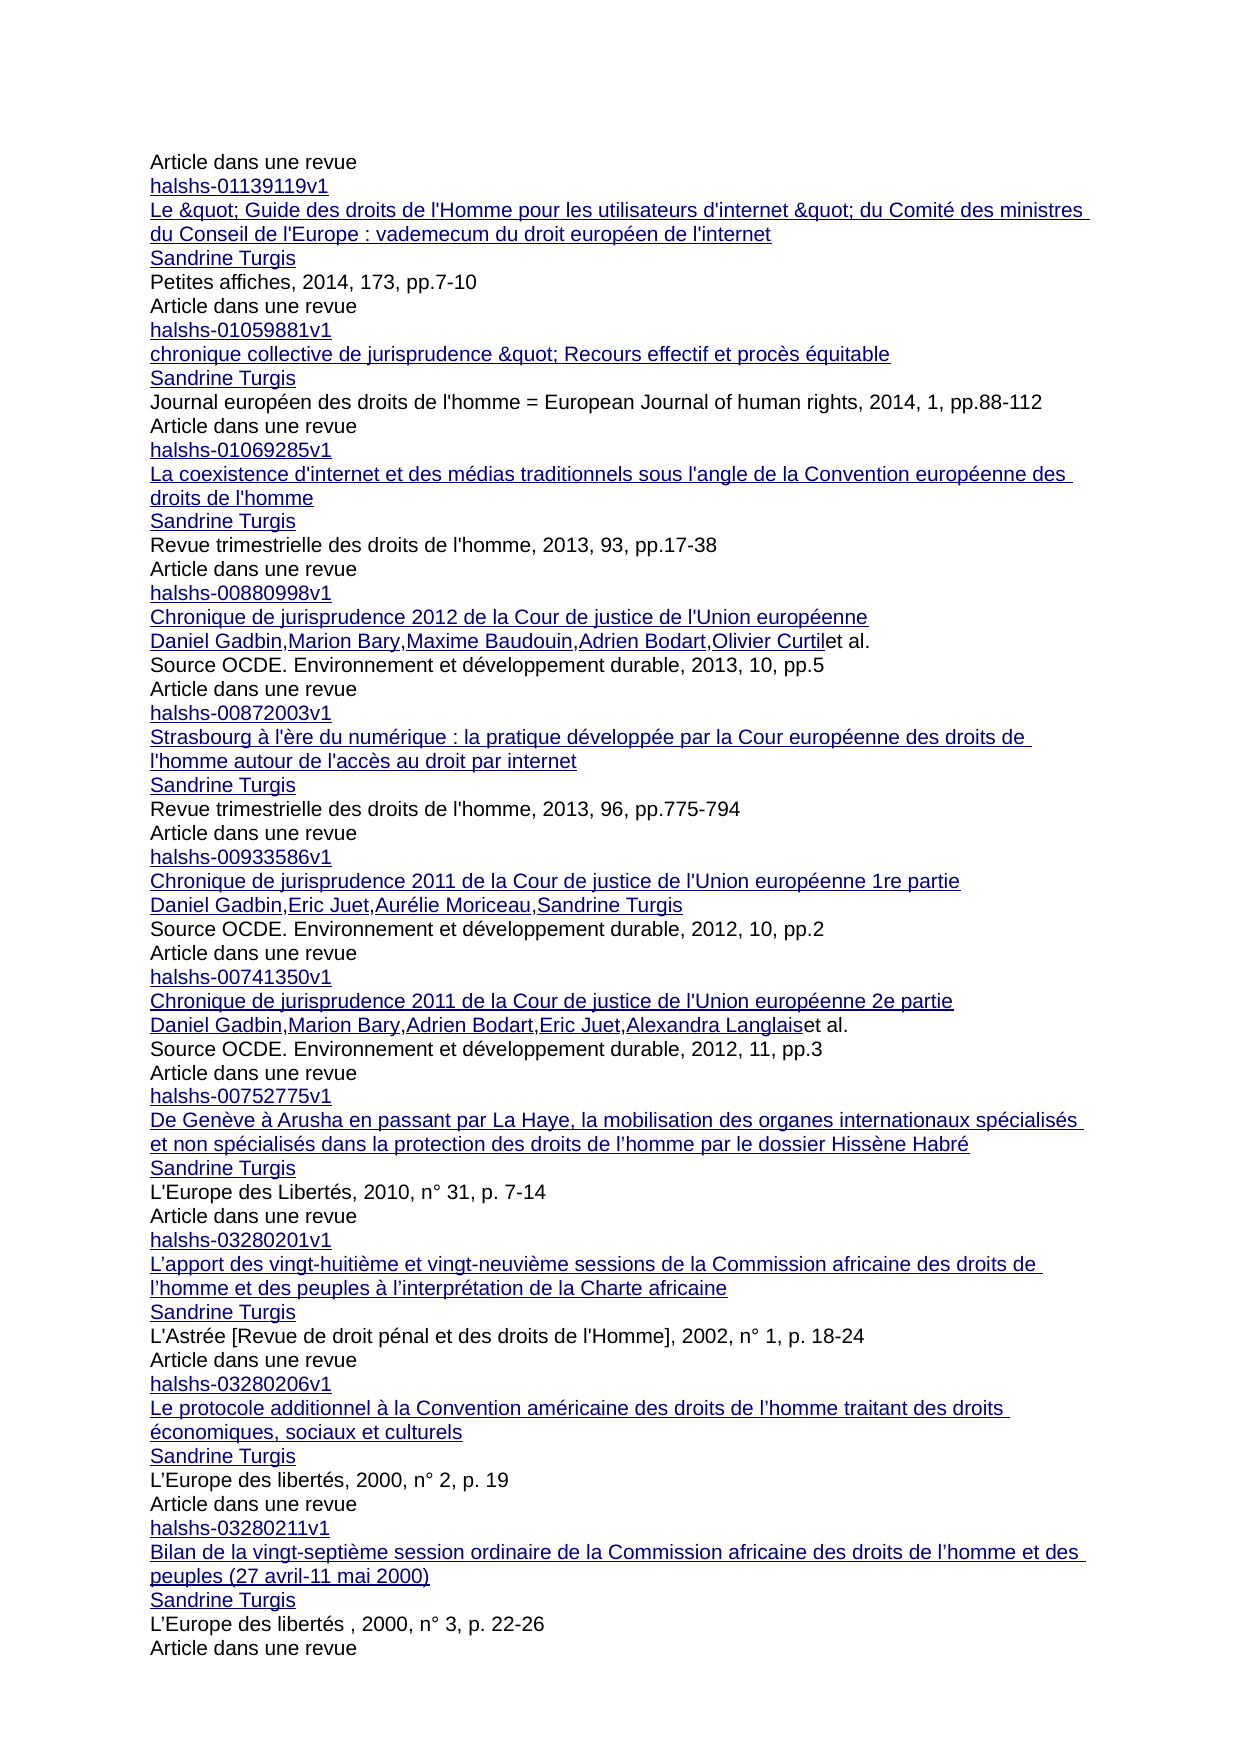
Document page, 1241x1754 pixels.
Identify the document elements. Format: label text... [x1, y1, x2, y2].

table_cell Bilan de la vingt-septième session ordinaire de la Commission africaine des droits de l’homme et des peuples (27 avril-11 mai 2000) Sandrine Turgis L’Europe des libertés , 2000, n° 3, p. 22-26 Article dans une revue [150, 1540, 1090, 1659]
table_cell L’apport des vingt-huitième et vingt-neuvième sessions de la Commission africaine des droits de l’homme et des peuples à l’interprétation de la Charte africaine Sandrine Turgis L'Astrée [Revue de droit pénal et des droits de l'Homme], 2002, n° 1, p. 18-24 Article dans une revue halshs-03280206v1 [150, 1252, 1090, 1396]
table_cell La coexistence d'internet et des médias traditionnels sous l'angle de la Convention européenne des droits de l'homme Sandrine Turgis Revue trimestrielle des droits de l'homme, 2013, 93, pp.17-38 Article dans une revue halshs-00880998v1 [150, 461, 1090, 605]
table_cell du Conseil de l'Europe : vademecum du droit européen de l'internet Sandrine Turgis Petites affiches, 2014, 173, pp.7-10 Article dans une revue halshs-01059881v1 [150, 220, 1090, 342]
table_cell chronique collective de jurisprudence &quot; Recours effectif et procès équitable Sandrine Turgis Journal européen des droits de l'homme = European Journal of human rights, 2014, 1, pp.88-112 Article dans une revue halshs-01069285v1 [150, 342, 1090, 461]
table_cell Chronique de jurisprudence 2011 de la Cour de justice de l'Union européenne 1re partie Daniel Gadbin,Eric Juet,Aurélie Moriceau,Sandrine Turgis Source OCDE. Environnement et développement durable, 2012, 10, pp.2 Article dans une revue halshs-00741350v1 [150, 869, 1090, 988]
table_cell De Genève à Arusha en passant par La Haye, la mobilisation des organes internationaux spécialisés et non spécialisés dans la protection des droits de l’homme par le dossier Hissène Habré Sandrine Turgis L'Europe des Libertés, 2010, n° 31, p. 7-14 Article dans une revue halshs-03280201v1 [150, 1108, 1090, 1252]
table_cell Chronique de jurisprudence 2012 de la Cour de justice de l'Union européenne Daniel Gadbin,Marion Bary,Maxime Baudouin,Adrien Bodart,Olivier Curtilet al. Source OCDE. Environnement et développement durable, 2013, 10, pp.5 Article dans une revue halshs-00872003v1 [150, 605, 1090, 725]
table_cell Article dans une revue halshs-01139119v1 [150, 150, 1090, 198]
table_cell Chronique de jurisprudence 2011 de la Cour de justice de l'Union européenne 2e partie Daniel Gadbin,Marion Bary,Adrien Bodart,Eric Juet,Alexandra Langlaiset al. Source OCDE. Environnement et développement durable, 2012, 11, pp.3 Article dans une revue halshs-00752775v1 [150, 989, 1090, 1108]
table_cell Le protocole additionnel à la Convention américaine des droits de l’homme traitant des droits économiques, sociaux et culturels Sandrine Turgis L’Europe des libertés, 2000, n° 2, p. 19 Article dans une revue halshs-03280211v1 [150, 1396, 1090, 1539]
table_cell Le &quot; Guide des droits de l'Homme pour les utilisateurs d'internet &quot; du Comité des ministres [150, 198, 1090, 219]
table_cell Strasbourg à l'ère du numérique : la pratique développée par la Cour européenne des droits de l'homme autour de l'accès au droit par internet Sandrine Turgis Revue trimestrielle des droits de l'homme, 2013, 96, pp.775-794 Article dans une revue halshs-00933586v1 [150, 725, 1090, 869]
